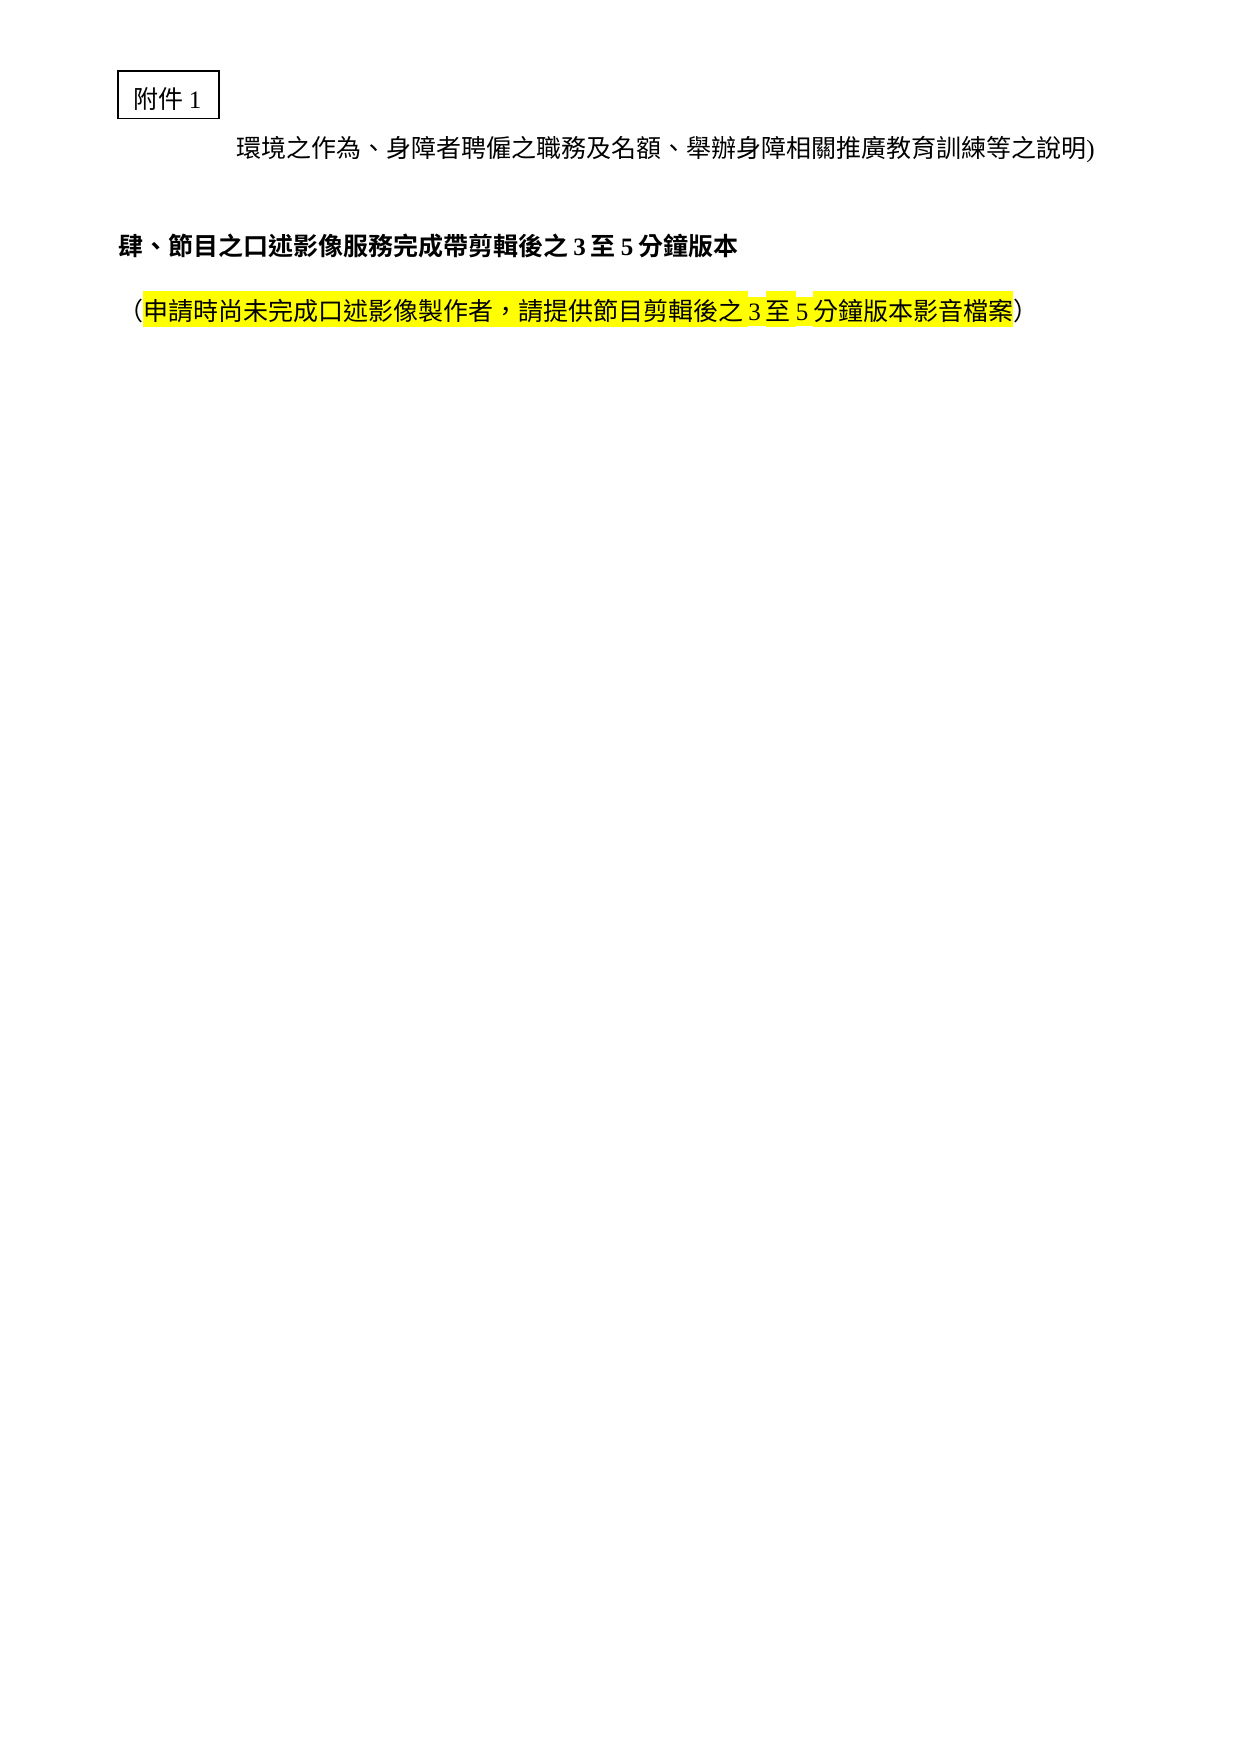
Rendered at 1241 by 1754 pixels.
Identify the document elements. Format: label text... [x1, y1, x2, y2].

text 環境之作為、身障者聘僱之職務及名額、舉辦身障相關推廣教育訓練等之說明) [143, 124, 1122, 166]
subtitle （申請時尚未完成口述影像製作者，請提供節目剪輯後之3至5分鐘版本影音檔案） [118, 291, 1122, 327]
subtitle 肆、節目之口述影像服務完成帶剪輯後之3至5分鐘版本 [118, 226, 1122, 262]
